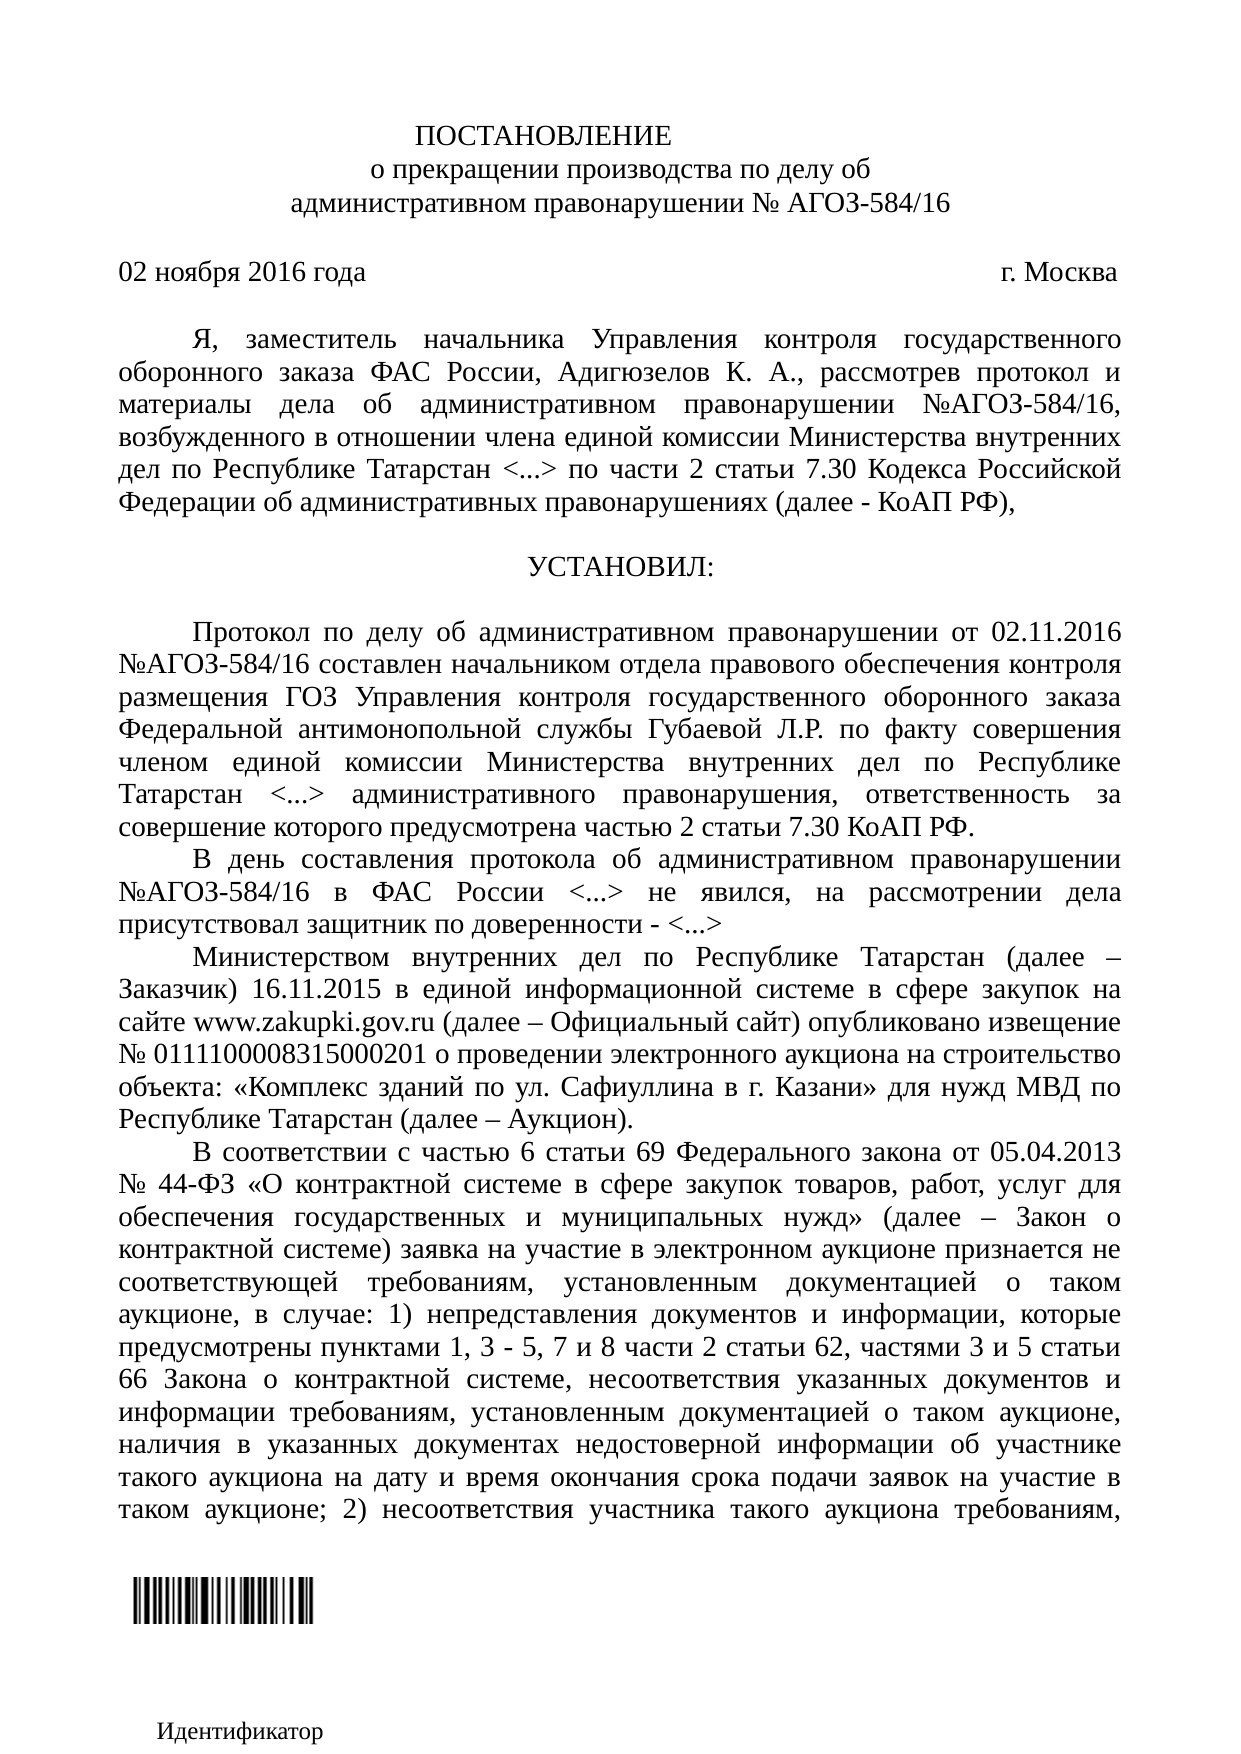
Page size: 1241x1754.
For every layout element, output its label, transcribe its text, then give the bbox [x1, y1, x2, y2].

text ПОСТАНОВЛЕНИЕ [118, 118, 976, 152]
text В соответствии с частью 6 статьи 69 Федерального закона от 05.04.2013 № 44-ФЗ «О контрактной системе в сфере закупок товаров, работ, услуг для обеспечения государственных и муниципальных нужд» (далее – Закон о контрактной системе) заявка на участие в электронном аукционе признается не соответствующей требованиям, установленным документацией о таком аукционе, в случае: 1) непредставления документов и информации, которые предусмотрены пунктами 1, 3 - 5, 7 и 8 части 2 статьи 62, частями 3 и 5 статьи 66 Закона о контрактной системе, несоответствия указанных документов и информации требованиям, установленным документацией о таком аукционе, наличия в указанных документах недостоверной информации об участнике такого аукциона на дату и время окончания срока подачи заявок на участие в таком аукционе; 2) несоответствия участника такого аукциона требованиям, [118, 1135, 1122, 1525]
text Я, заместитель начальника Управления контроля государственного оборонного заказа ФАС России, Адигюзелов К. А., рассмотрев протокол и материалы дела об административном правонарушении №АГОЗ-584/16, возбужденного в отношении члена единой комиссии Министерства внутренних дел по Республике Татарстан <...> по части 2 статьи 7.30 Кодекса Российской Федерации об административных правонарушениях (далее - КоАП РФ), [118, 323, 1122, 518]
text 02 ноября 2016 года г. Москва [118, 254, 1122, 288]
text Протокол по делу об административном правонарушении от 02.11.2016 №АГОЗ-584/16 составлен начальником отдела правового обеспечения контроля размещения ГОЗ Управления контроля государственного оборонного заказа Федеральной антимонопольной службы Губаевой Л.Р. по факту совершения членом единой комиссии Министерства внутренних дел по Республике Татарстан <...> административного правонарушения, ответственность за совершение которого предусмотрена частью 2 статьи 7.30 КоАП РФ. [118, 615, 1122, 843]
text Министерством внутренних дел по Республике Татарстан (далее – Заказчик) 16.11.2015 в единой информационной системе в сфере закупок на сайте www.zakupki.gov.ru (далее – Официальный сайт) опубликовано извещение № 0111100008315000201 о проведении электронного аукциона на строительство объекта: «Комплекс зданий по ул. Сафиуллина в г. Казани» для нужд МВД по Республике Татарстан (далее – Аукцион). [118, 940, 1122, 1135]
text В день составления протокола об административном правонарушении №АГОЗ-584/16 в ФАС России <...> не явился, на рассмотрении дела присутствовал защитник по доверенности - <...> [118, 843, 1122, 940]
text УСТАНОВИЛ: [266, 550, 976, 583]
picture [118, 1577, 331, 1624]
text о прекращении производства по делу об административном правонарушении № АГОЗ-584/16 [266, 152, 976, 219]
